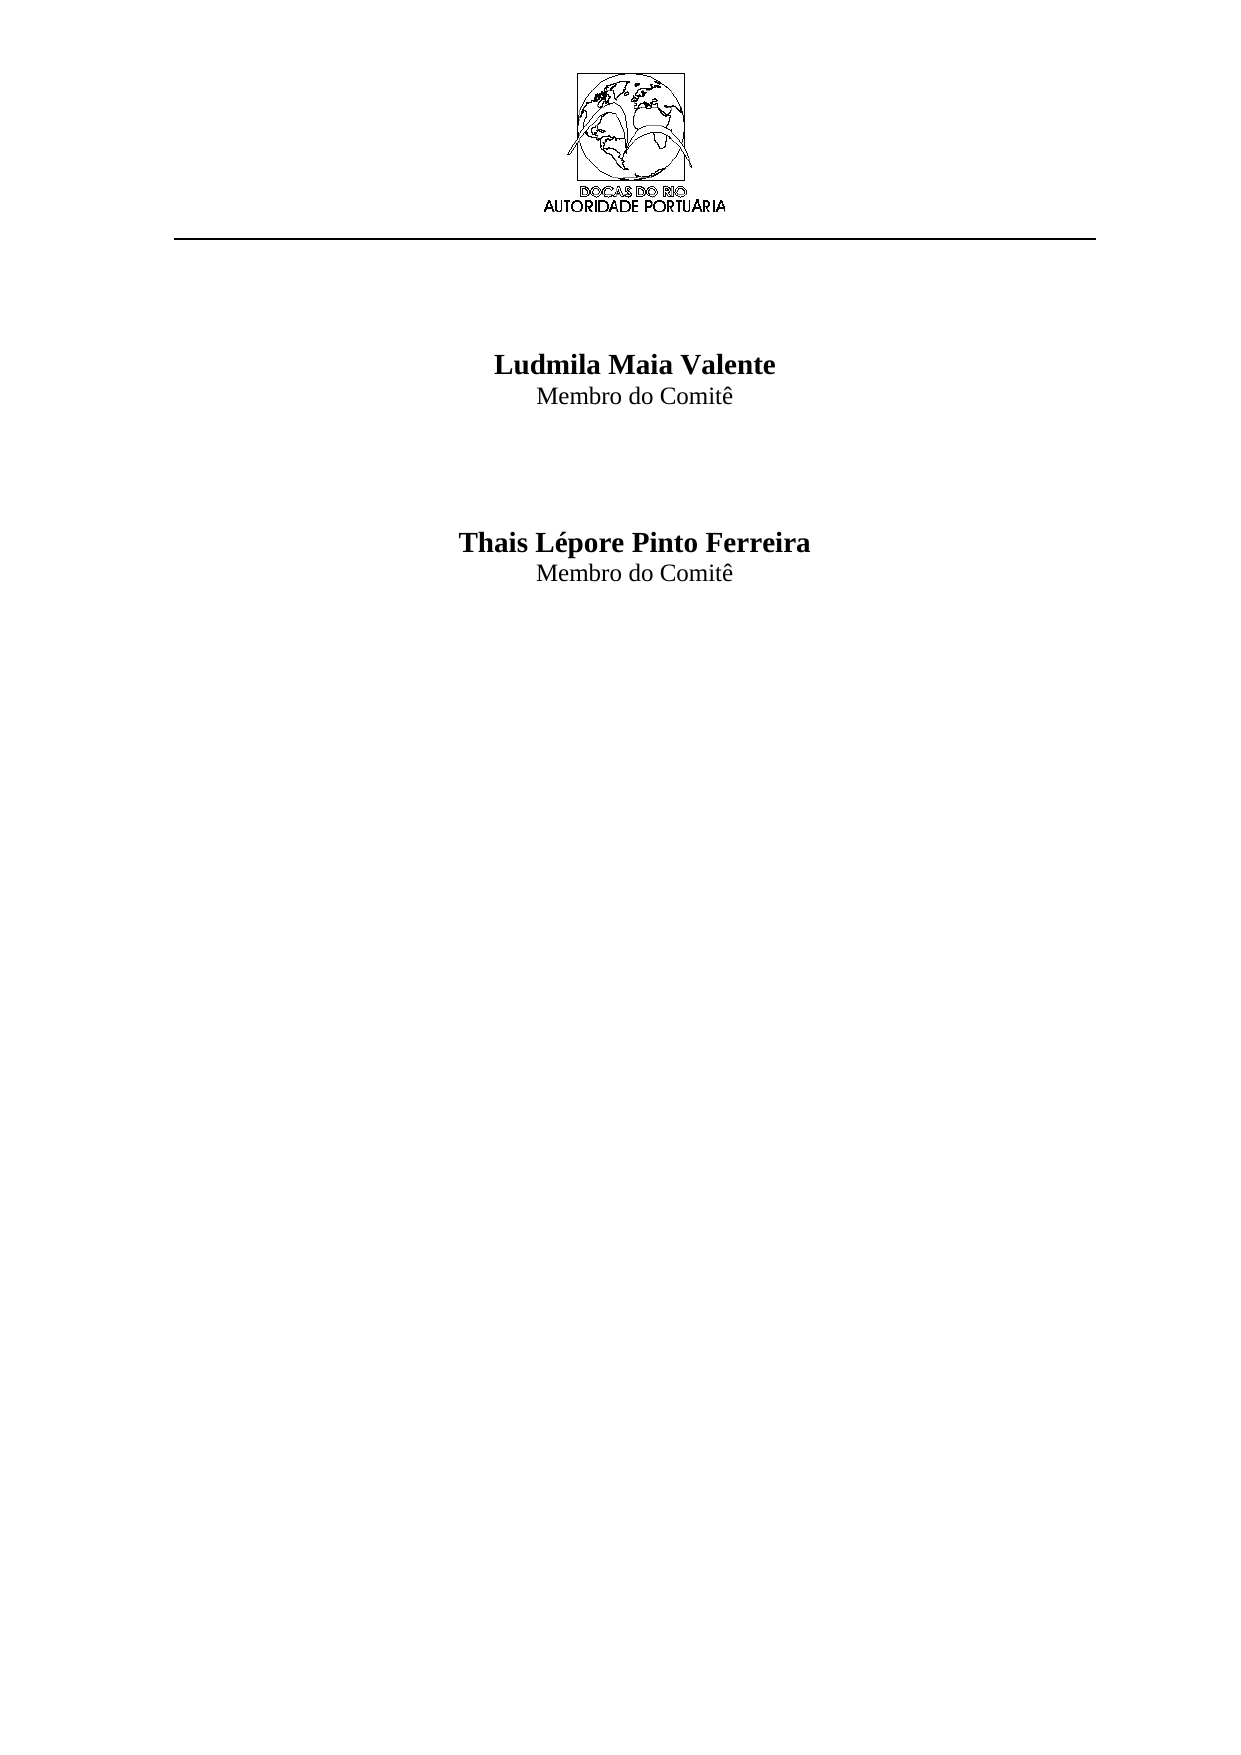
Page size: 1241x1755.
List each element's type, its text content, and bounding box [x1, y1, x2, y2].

text Membro do Comitê [407, 381, 862, 410]
text Membro do Comitê [406, 559, 862, 587]
subtitle Thais Lépore Pinto Ferreira [406, 526, 862, 559]
subtitle Ludmila Maia Valente [407, 348, 863, 381]
